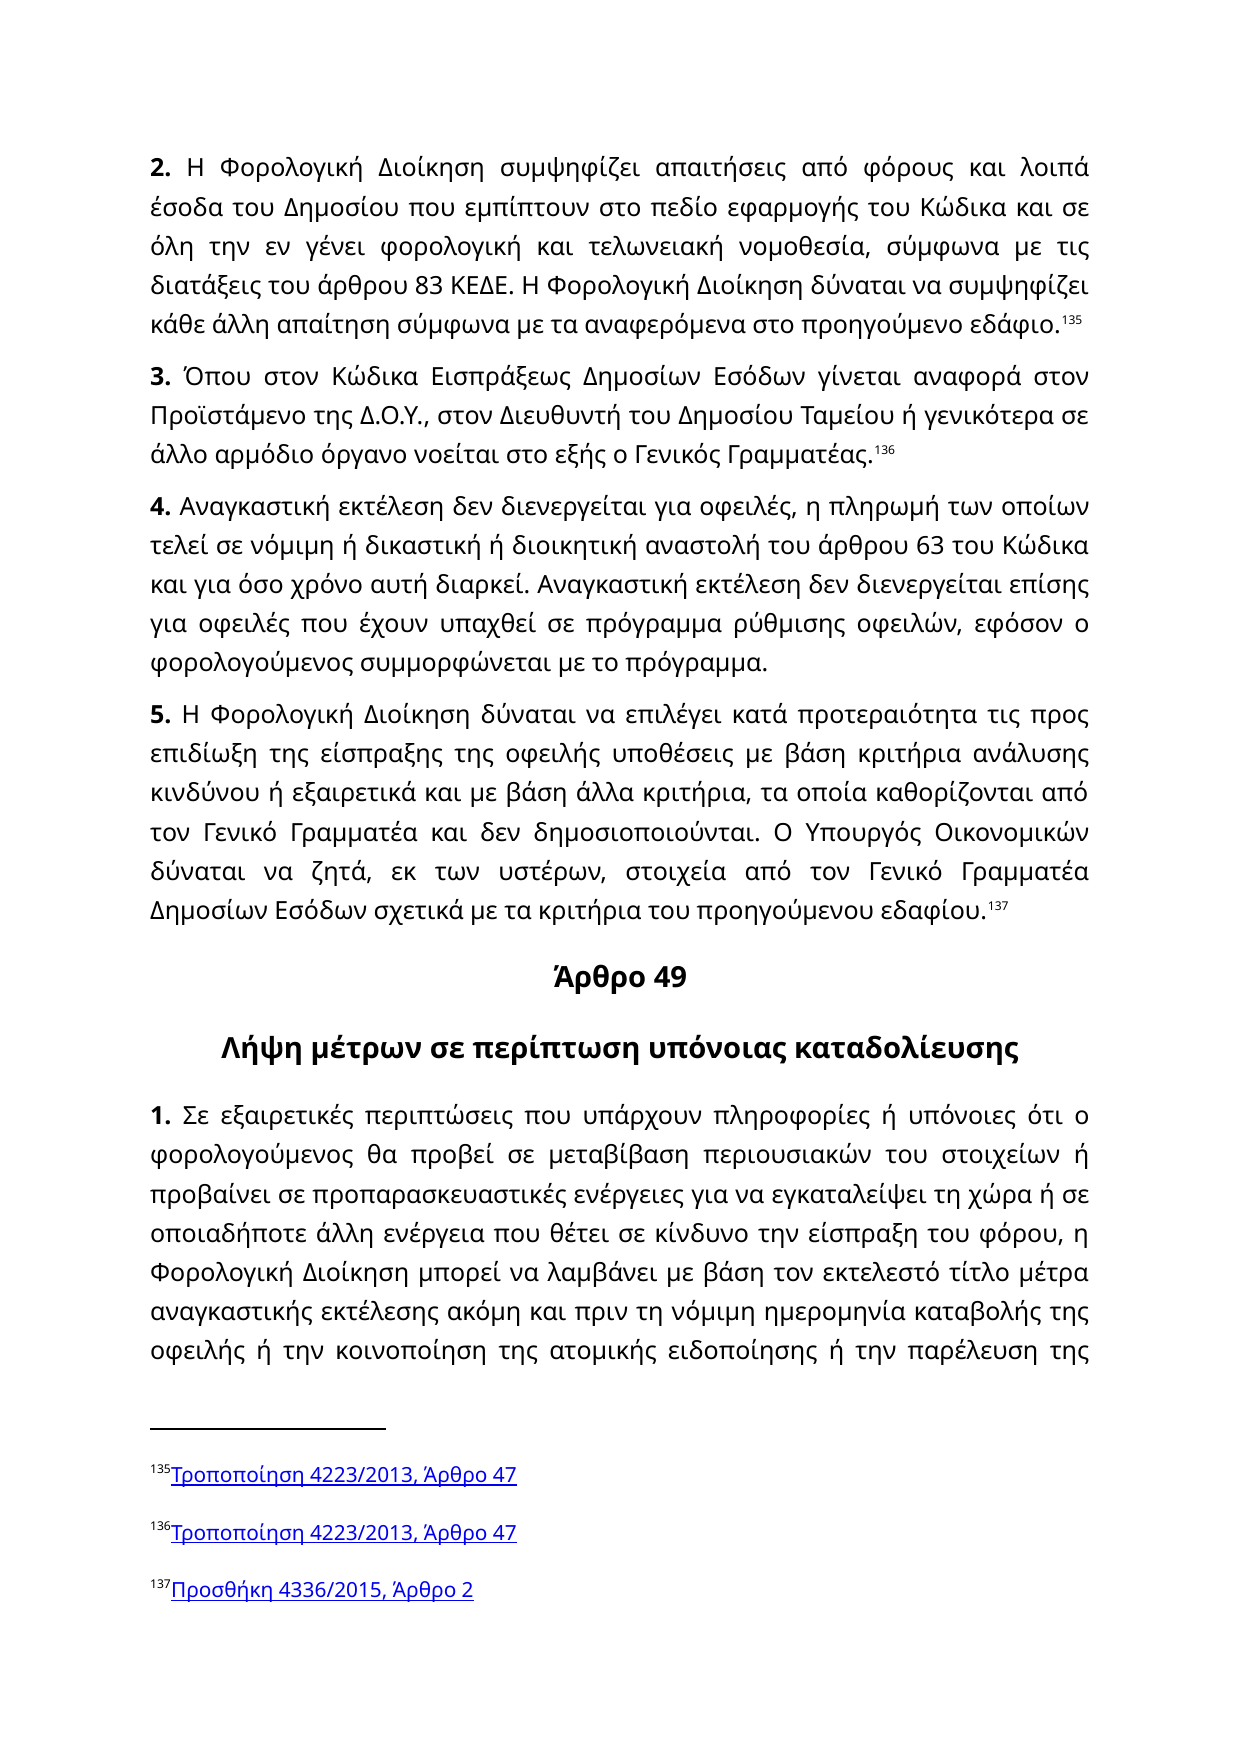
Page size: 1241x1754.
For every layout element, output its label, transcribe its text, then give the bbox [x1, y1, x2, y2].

text Τροποποίηση 4223/2013, Άρθρο 47 [150, 1460, 1090, 1489]
text Τροποποίηση 4223/2013, Άρθρο 47 [150, 1518, 1090, 1546]
text 5. Η Φορολογική Διοίκηση δύναται να επιλέγει κατά προτεραιότητα τις προς επιδίωξη της είσπραξης της οφειλής υποθέσεις με βάση κριτήρια ανάλυσης κινδύνου ή εξαιρετικά και με βάση άλλα κριτήρια, τα οποία καθορίζονται από τον Γενικό Γραμματέα και δεν δημοσιοποιούνται. Ο Υπουργός Οικονομικών δύναται να ζητά, εκ των υστέρων, στοιχεία από τον Γενικό Γραμματέα Δημοσίων Εσόδων σχετικά με τα κριτήρια του προηγούμενου εδαφίου. [150, 697, 1090, 927]
text Προσθήκη 4336/2015, Άρθρο 2 [150, 1576, 1090, 1604]
text 3. Όπου στον Κώδικα Εισπράξεως Δημοσίων Εσόδων γίνεται αναφορά στον Προϊστάμενο της Δ.Ο.Υ., στον Διευθυντή του Δημοσίου Ταμείου ή γενικότερα σε άλλο αρμόδιο όργανο νοείται στο εξής ο Γενικός Γραμματέας. [150, 358, 1090, 471]
text 2. Η Φορολογική Διοίκηση συμψηφίζει απαιτήσεις από φόρους και λοιπά έσοδα του Δημοσίου που εμπίπτουν στο πεδίο εφαρμογής του Κώδικα και σε όλη την εν γένει φορολογική και τελωνειακή νομοθεσία, σύμφωνα με τις διατάξεις του άρθρου 83 ΚΕΔΕ. Η Φορολογική Διοίκηση δύναται να συμψηφίζει κάθε άλλη απαίτηση σύμφωνα με τα αναφερόμενα στο προηγούμενο εδάφιο. [150, 150, 1090, 341]
subtitle Λήψη μέτρων σε περίπτωση υπόνοιας καταδολίευσης [150, 1027, 1090, 1067]
subtitle Άρθρο 49 [150, 957, 1090, 996]
text 4. Αναγκαστική εκτέλεση δεν διενεργείται για οφειλές, η πληρωμή των οποίων τελεί σε νόμιμη ή δικαστική ή διοικητική αναστολή του άρθρου 63 του Κώδικα και για όσο χρόνο αυτή διαρκεί. Αναγκαστική εκτέλεση δεν διενεργείται επίσης για οφειλές που έχουν υπαχθεί σε πρόγραμμα ρύθμισης οφειλών, εφόσον ο φορολογούμενος συμμορφώνεται με το πρόγραμμα. [150, 488, 1090, 679]
text 1. Σε εξαιρετικές περιπτώσεις που υπάρχουν πληροφορίες ή υπόνοιες ότι ο φορολογούμενος θα προβεί σε μεταβίβαση περιουσιακών του στοιχείων ή προβαίνει σε προπαρασκευαστικές ενέργειες για να εγκαταλείψει τη χώρα ή σε οποιαδήποτε άλλη ενέργεια που θέτει σε κίνδυνο την είσπραξη του φόρου, η Φορολογική Διοίκηση μπορεί να λαμβάνει με βάση τον εκτελεστό τίτλο μέτρα αναγκαστικής εκτέλεσης ακόμη και πριν τη νόμιμη ημερομηνία καταβολής της οφειλής ή την κοινοποίηση της ατομικής ειδοποίησης ή την παρέλευση της [150, 1098, 1090, 1367]
